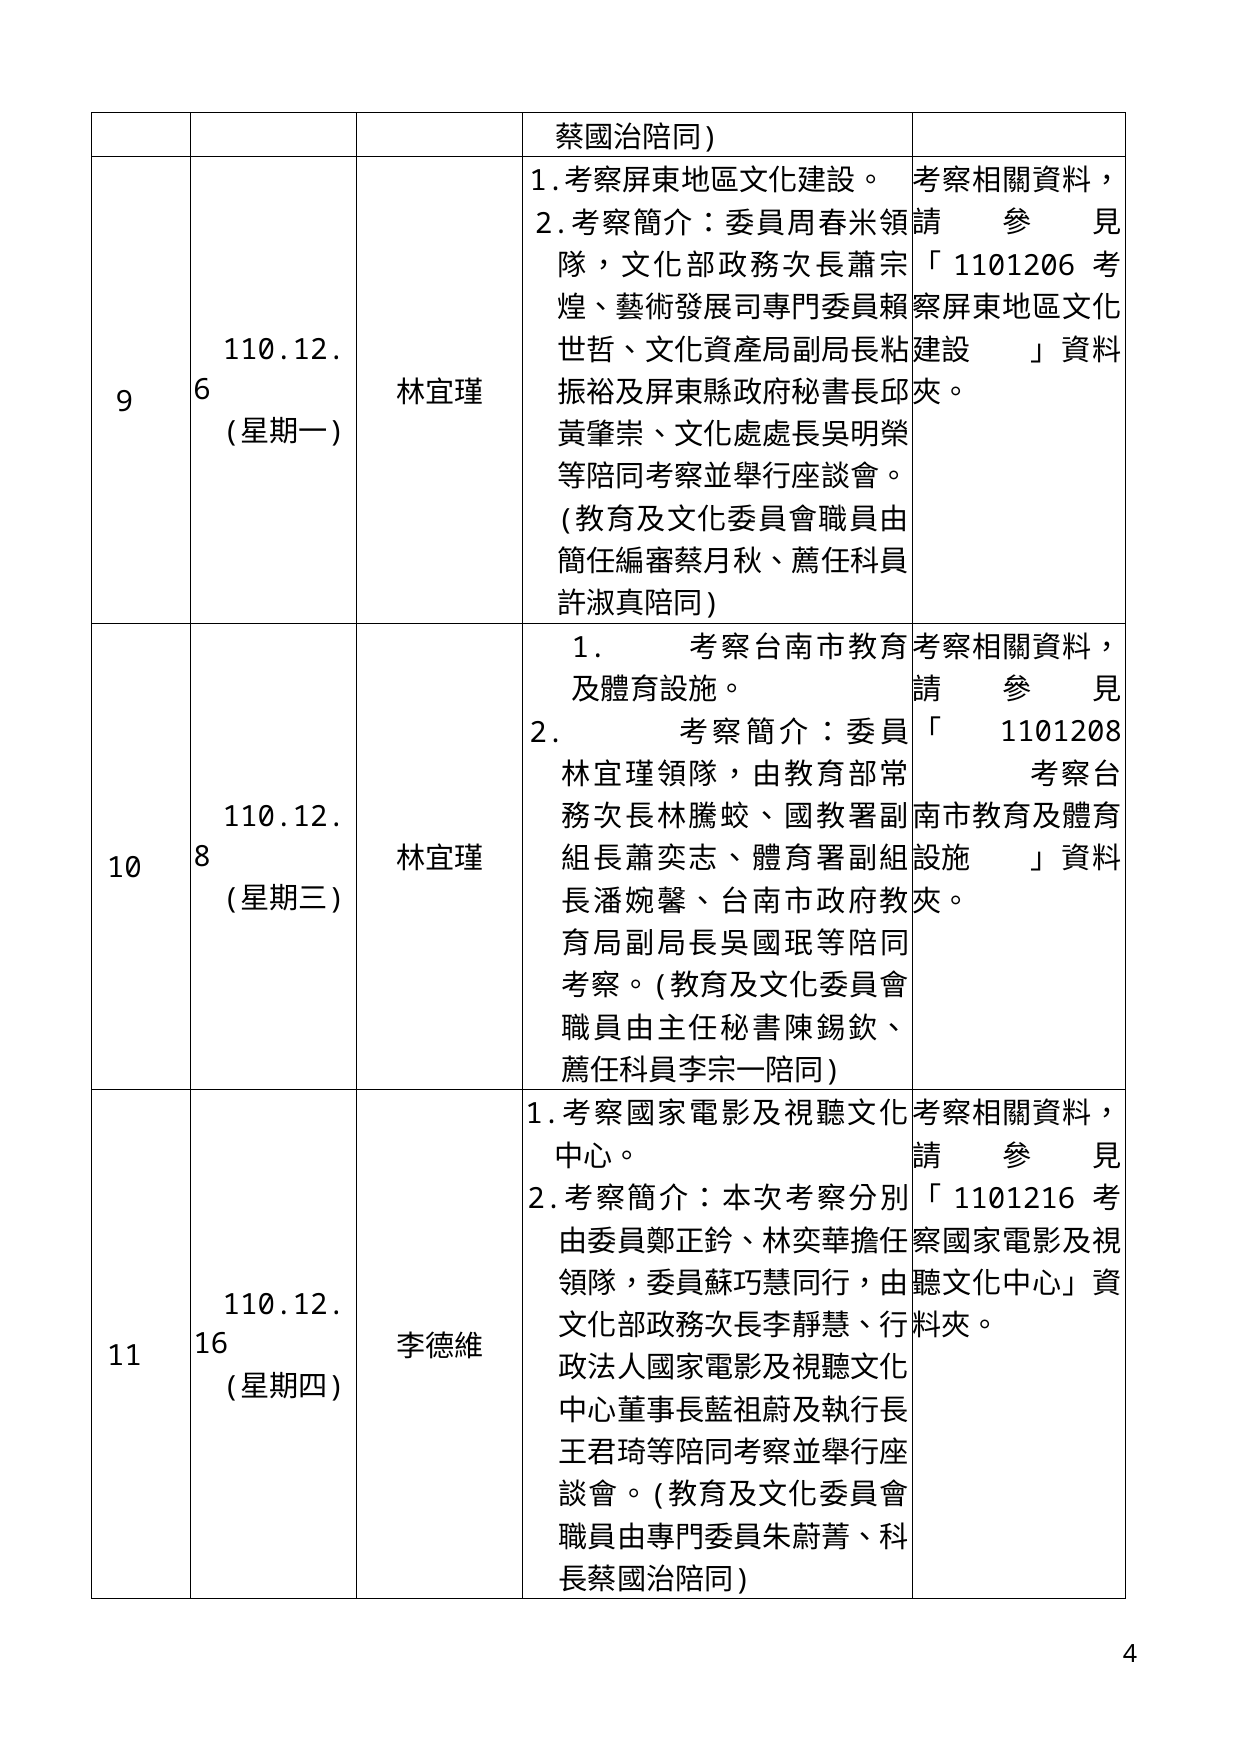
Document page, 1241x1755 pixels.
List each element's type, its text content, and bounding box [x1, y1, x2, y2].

table_cell [92, 624, 190, 1089]
table_cell [913, 113, 1125, 156]
table_cell 考察相關資料，請參見「1101216考察國家電影及視聽文化中心」資料夾。 [913, 1090, 1125, 1598]
table_cell [92, 113, 190, 156]
table_cell 林宜瑾 [357, 157, 522, 622]
table_cell 1.考察國家電影及視聽文化中心。 2.考察簡介：本次考察分別由委員鄭正鈐、林奕華擔任領隊，委員蘇巧慧同行，由文化部政務次長李靜慧、行政法人國家電影及視聽文化中心董事長藍祖蔚及執行長王君琦等陪同考察並舉行座談會。(教育及文化委員會職員由專門委員朱蔚菁、科長蔡國治陪同) [523, 1090, 912, 1598]
table_cell 110.12.6 (星期一) [191, 157, 356, 622]
table_cell [357, 113, 522, 156]
table_cell [191, 113, 356, 156]
table_cell [92, 1090, 190, 1598]
table_cell 考察台南市教育及體育設施。 考察簡介：委員林宜瑾領隊，由教育部常務次長林騰蛟、國教署副組長蕭奕志、體育署副組長潘婉馨、台南市政府教育局副局長吳國珉等陪同考察。(教育及文化委員會職員由主任秘書陳錫欽、薦任科員李宗一陪同) [523, 624, 912, 1089]
table_cell 110.12.16 (星期四) [191, 1090, 356, 1598]
table_cell [92, 157, 190, 622]
table_cell 蔡國治陪同) [523, 113, 912, 156]
table_cell 110.12.8 (星期三) [191, 624, 356, 1089]
table_cell 1.考察屏東地區文化建設。 2.考察簡介：委員周春米領隊，文化部政務次長蕭宗煌、藝術發展司專門委員賴世哲、文化資產局副局長粘振裕及屏東縣政府秘書長邱黃肇崇、文化處處長吳明榮等陪同考察並舉行座談會。(教育及文化委員會職員由簡任編審蔡月秋、薦任科員許淑真陪同) [523, 157, 912, 622]
table_cell 李德維 [357, 1090, 522, 1598]
table_cell 考察相關資料，請參見「1101208 考察台南市教育及體育設施 」資料夾。 [913, 624, 1125, 1089]
table_cell 考察相關資料，請參見「1101206考察屏東地區文化建設 」資料夾。 [913, 157, 1125, 622]
table_cell 林宜瑾 [357, 624, 522, 1089]
